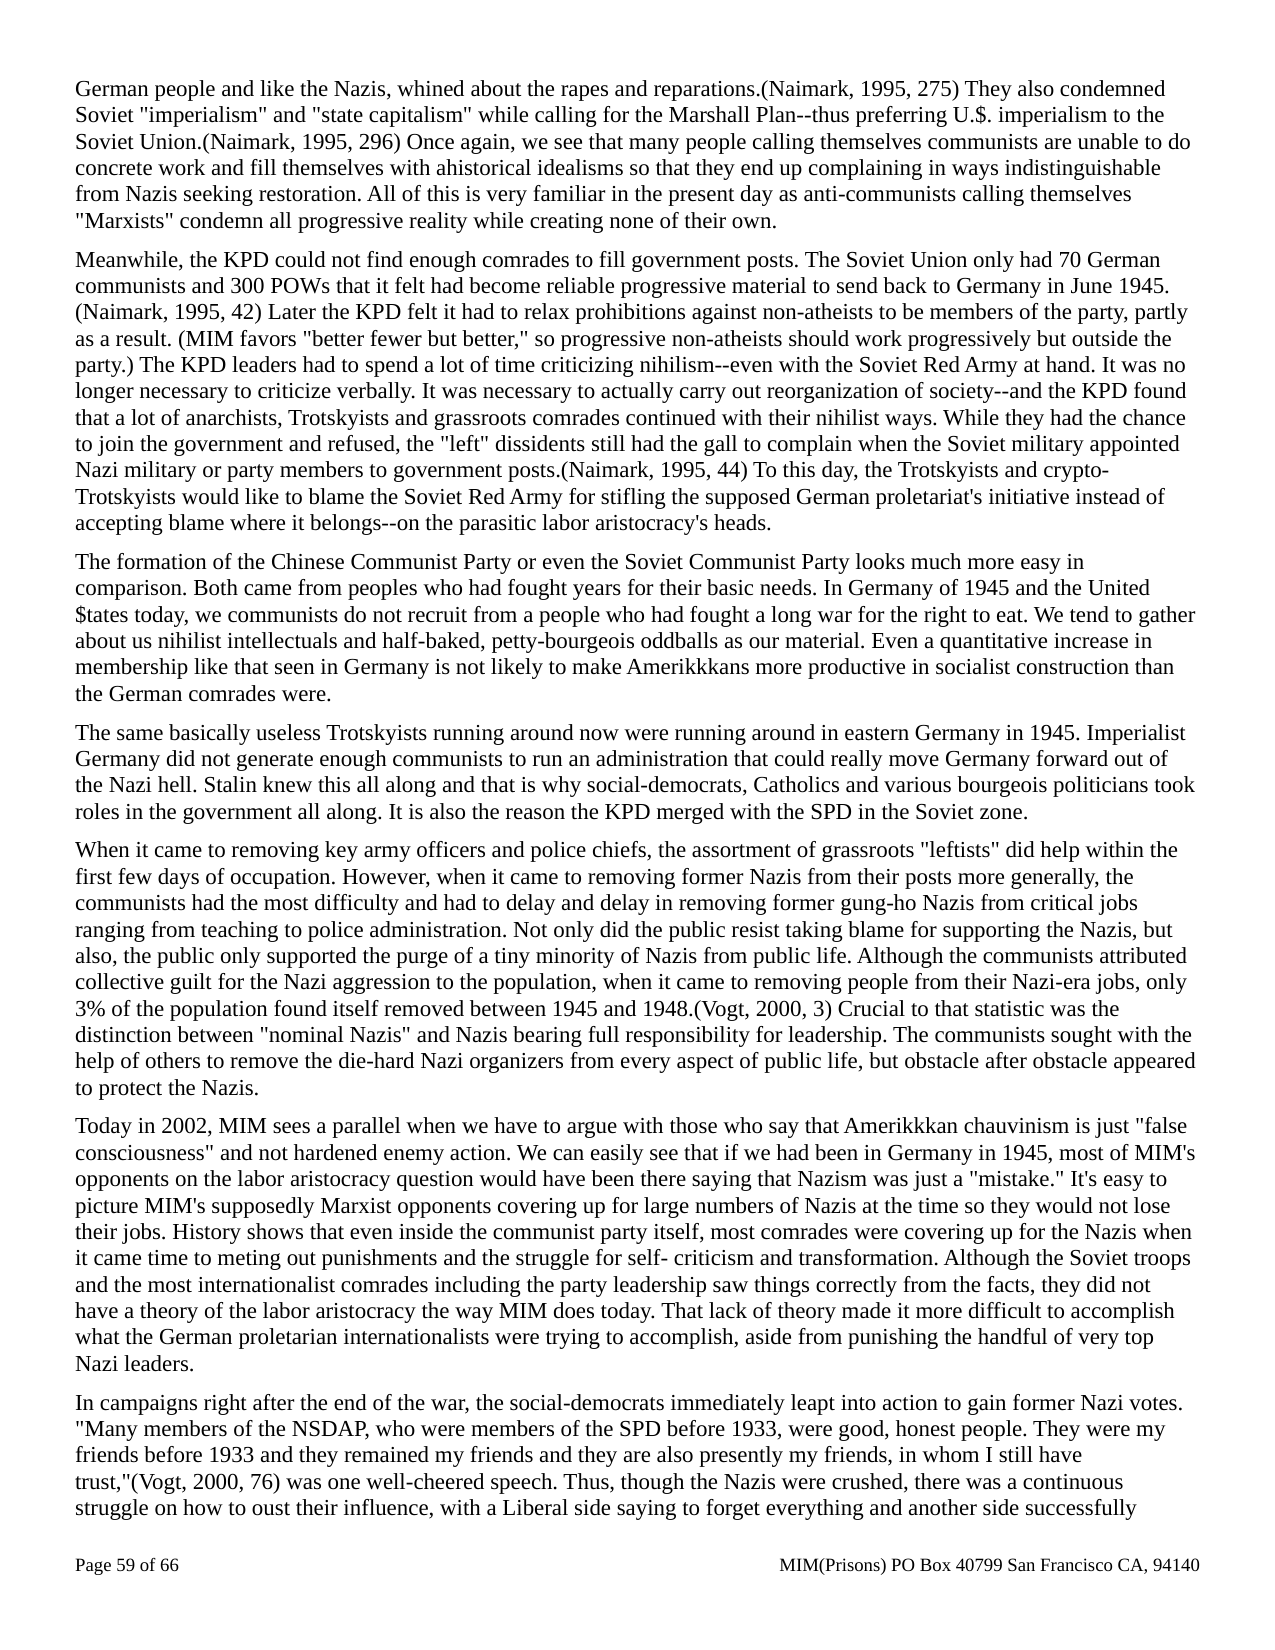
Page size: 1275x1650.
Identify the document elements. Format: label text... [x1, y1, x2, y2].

text German people and like the Nazis, whined about the rapes and reparations.(Naimark, 1995, 275) They also condemned Soviet "imperialism" and "state capitalism" while calling for the Marshall Plan--thus preferring U.$. imperialism to the Soviet Union.(Naimark, 1995, 296) Once again, we see that many people calling themselves communists are unable to do concrete work and fill themselves with ahistorical idealisms so that they end up complaining in ways indistinguishable from Nazis seeking restoration. All of this is very familiar in the present day as anti-communists calling themselves "Marxists" condemn all progressive reality while creating none of their own. [75, 75, 1200, 233]
text The same basically useless Trotskyists running around now were running around in eastern Germany in 1945. Imperialist Germany did not generate enough communists to run an administration that could really move Germany forward out of the Nazi hell. Stalin knew this all along and that is why social-democrats, Catholics and various bourgeois politicians took roles in the government all along. It is also the reason the KPD merged with the SPD in the Soviet zone. [75, 719, 1200, 824]
text When it came to removing key army officers and police chiefs, the assortment of grassroots "leftists" did help within the first few days of occupation. However, when it came to removing former Nazis from their posts more generally, the communists had the most difficulty and had to delay and delay in removing former gung-ho Nazis from critical jobs ranging from teaching to police administration. Not only did the public resist taking blame for supporting the Nazis, but also, the public only supported the purge of a tiny minority of Nazis from public life. Although the communists attributed collective guilt for the Nazi aggression to the population, when it came to removing people from their Nazi-era jobs, only 3% of the population found itself removed between 1945 and 1948.(Vogt, 2000, 3) Crucial to that statistic was the distinction between "nominal Nazis" and Nazis bearing full responsibility for leadership. The communists sought with the help of others to remove the die-hard Nazi organizers from every aspect of public life, but obstacle after obstacle appeared to protect the Nazis. [75, 837, 1200, 1100]
text Meanwhile, the KPD could not find enough comrades to fill government posts. The Soviet Union only had 70 German communists and 300 POWs that it felt had become reliable progressive material to send back to Germany in June 1945.(Naimark, 1995, 42) Later the KPD felt it had to relax prohibitions against non-atheists to be members of the party, partly as a result. (MIM favors "better fewer but better," so progressive non-atheists should work progressively but outside the party.) The KPD leaders had to spend a lot of time criticizing nihilism--even with the Soviet Red Army at hand. It was no longer necessary to criticize verbally. It was necessary to actually carry out reorganization of society--and the KPD found that a lot of anarchists, Trotskyists and grassroots comrades continued with their nihilist ways. While they had the chance to join the government and refused, the "left" dissidents still had the gall to complain when the Soviet military appointed Nazi military or party members to government posts.(Naimark, 1995, 44) To this day, the Trotskyists and crypto-Trotskyists would like to blame the Soviet Red Army for stifling the supposed German proletariat's initiative instead of accepting blame where it belongs--on the parasitic labor aristocracy's heads. [75, 246, 1200, 536]
text Today in 2002, MIM sees a parallel when we have to argue with those who say that Amerikkkan chauvinism is just "false consciousness" and not hardened enemy action. We can easily see that if we had been in Germany in 1945, most of MIM's opponents on the labor aristocracy question would have been there saying that Nazism was just a "mistake." It's easy to picture MIM's supposedly Marxist opponents covering up for large numbers of Nazis at the time so they would not lose their jobs. History shows that even inside the communist party itself, most comrades were covering up for the Nazis when it came time to meting out punishments and the struggle for self- criticism and transformation. Although the Soviet troops and the most internationalist comrades including the party leadership saw things correctly from the facts, they did not have a theory of the labor aristocracy the way MIM does today. That lack of theory made it more difficult to accomplish what the German proletarian internationalists were trying to accomplish, aside from punishing the handful of very top Nazi leaders. [75, 1113, 1200, 1376]
text The formation of the Chinese Communist Party or even the Soviet Communist Party looks much more easy in comparison. Both came from peoples who had fought years for their basic needs. In Germany of 1945 and the United $tates today, we communists do not recruit from a people who had fought a long war for the right to eat. We tend to gather about us nihilist intellectuals and half-baked, petty-bourgeois oddballs as our material. Even a quantitative increase in membership like that seen in Germany is not likely to make Amerikkkans more productive in socialist construction than the German comrades were. [75, 548, 1200, 706]
text In campaigns right after the end of the war, the social-democrats immediately leapt into action to gain former Nazi votes. "Many members of the NSDAP, who were members of the SPD before 1933, were good, honest people. They were my friends before 1933 and they remained my friends and they are also presently my friends, in whom I still have trust,"(Vogt, 2000, 76) was one well-cheered speech. Thus, though the Nazis were crushed, there was a continuous struggle on how to oust their influence, with a Liberal side saying to forget everything and another side successfully [75, 1389, 1200, 1520]
